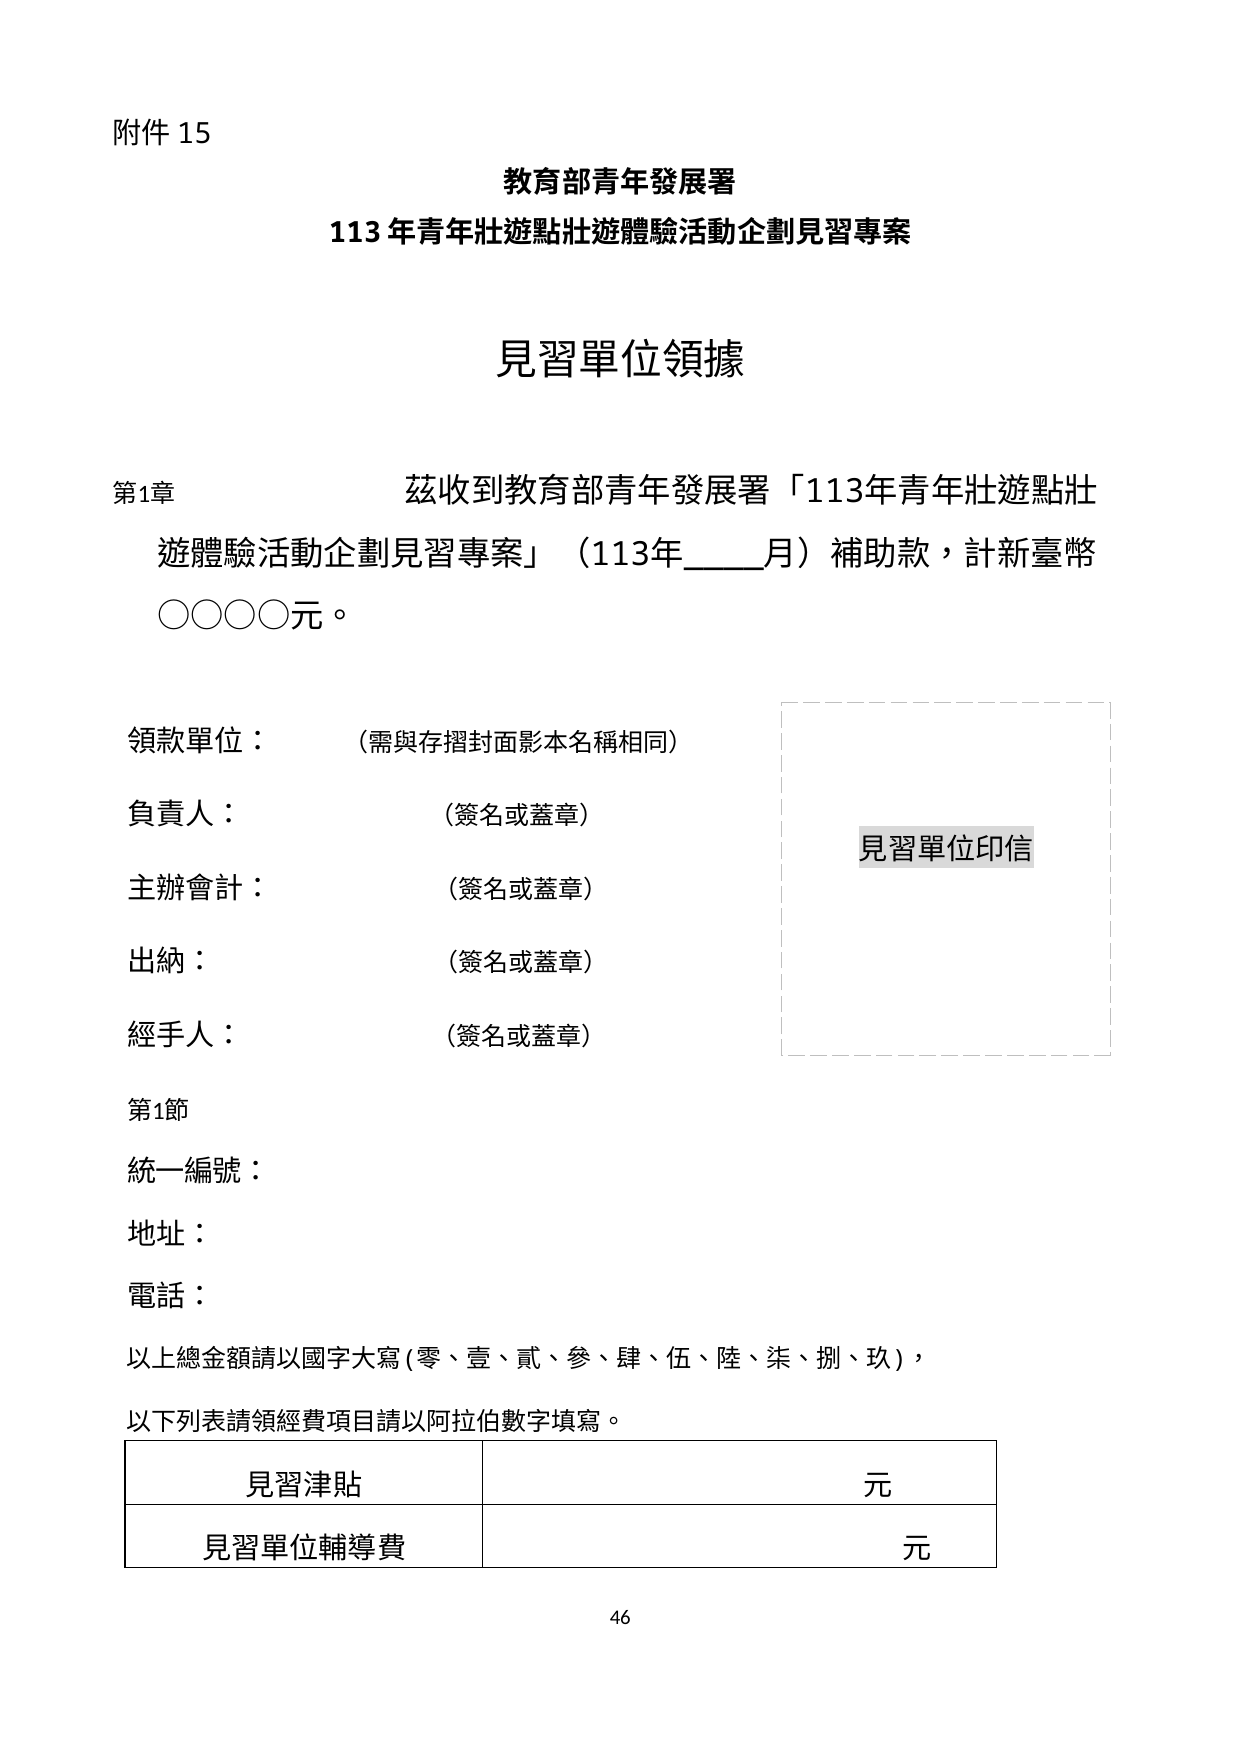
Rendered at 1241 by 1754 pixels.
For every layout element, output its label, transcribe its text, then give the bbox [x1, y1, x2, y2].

text [1111, 991, 1128, 1054]
text 教育部青年發展署 [112, 152, 1128, 202]
text 見習單位領據 [112, 314, 1128, 377]
text 負責人： （簽名或蓋章） [127, 771, 781, 833]
text [1111, 844, 1128, 907]
text [1111, 771, 1128, 833]
text [1111, 918, 1128, 980]
text 以下列表請領經費項目請以阿拉伯數字填寫。 [127, 1377, 1128, 1440]
text 領款單位： （需與存摺封面影本名稱相同） [127, 697, 1128, 826]
text 主辦會計： （簽名或蓋章） [127, 844, 781, 907]
subtitle 統一編號： 地址： [127, 1065, 306, 1252]
text 見習單位印信 [782, 826, 1110, 868]
table_cell 元 [483, 1505, 996, 1567]
table_header 元 [483, 1441, 996, 1503]
text 電話： [127, 1252, 1128, 1315]
text 以上總金額請以國字大寫(零、壹、貳、參、肆、伍、陸、柒、捌、玖)， [127, 1315, 1128, 1377]
text [781, 868, 1111, 1056]
text 經手人： （簽名或蓋章） [127, 991, 781, 1054]
text 附件15 [112, 89, 1128, 152]
text 113年青年壯遊點壯遊體驗活動企劃見習專案 [112, 202, 1128, 252]
subtitle 茲收到教育部青年發展署「113年青年壯遊點壯遊體驗活動企劃見習專案」（113年____月）補助款，計新臺幣○○○○元。 [112, 447, 1128, 634]
table_header 見習津貼 [126, 1441, 482, 1503]
table_cell 見習單位輔導費 [126, 1505, 482, 1567]
text 出納： （簽名或蓋章） [127, 918, 781, 980]
